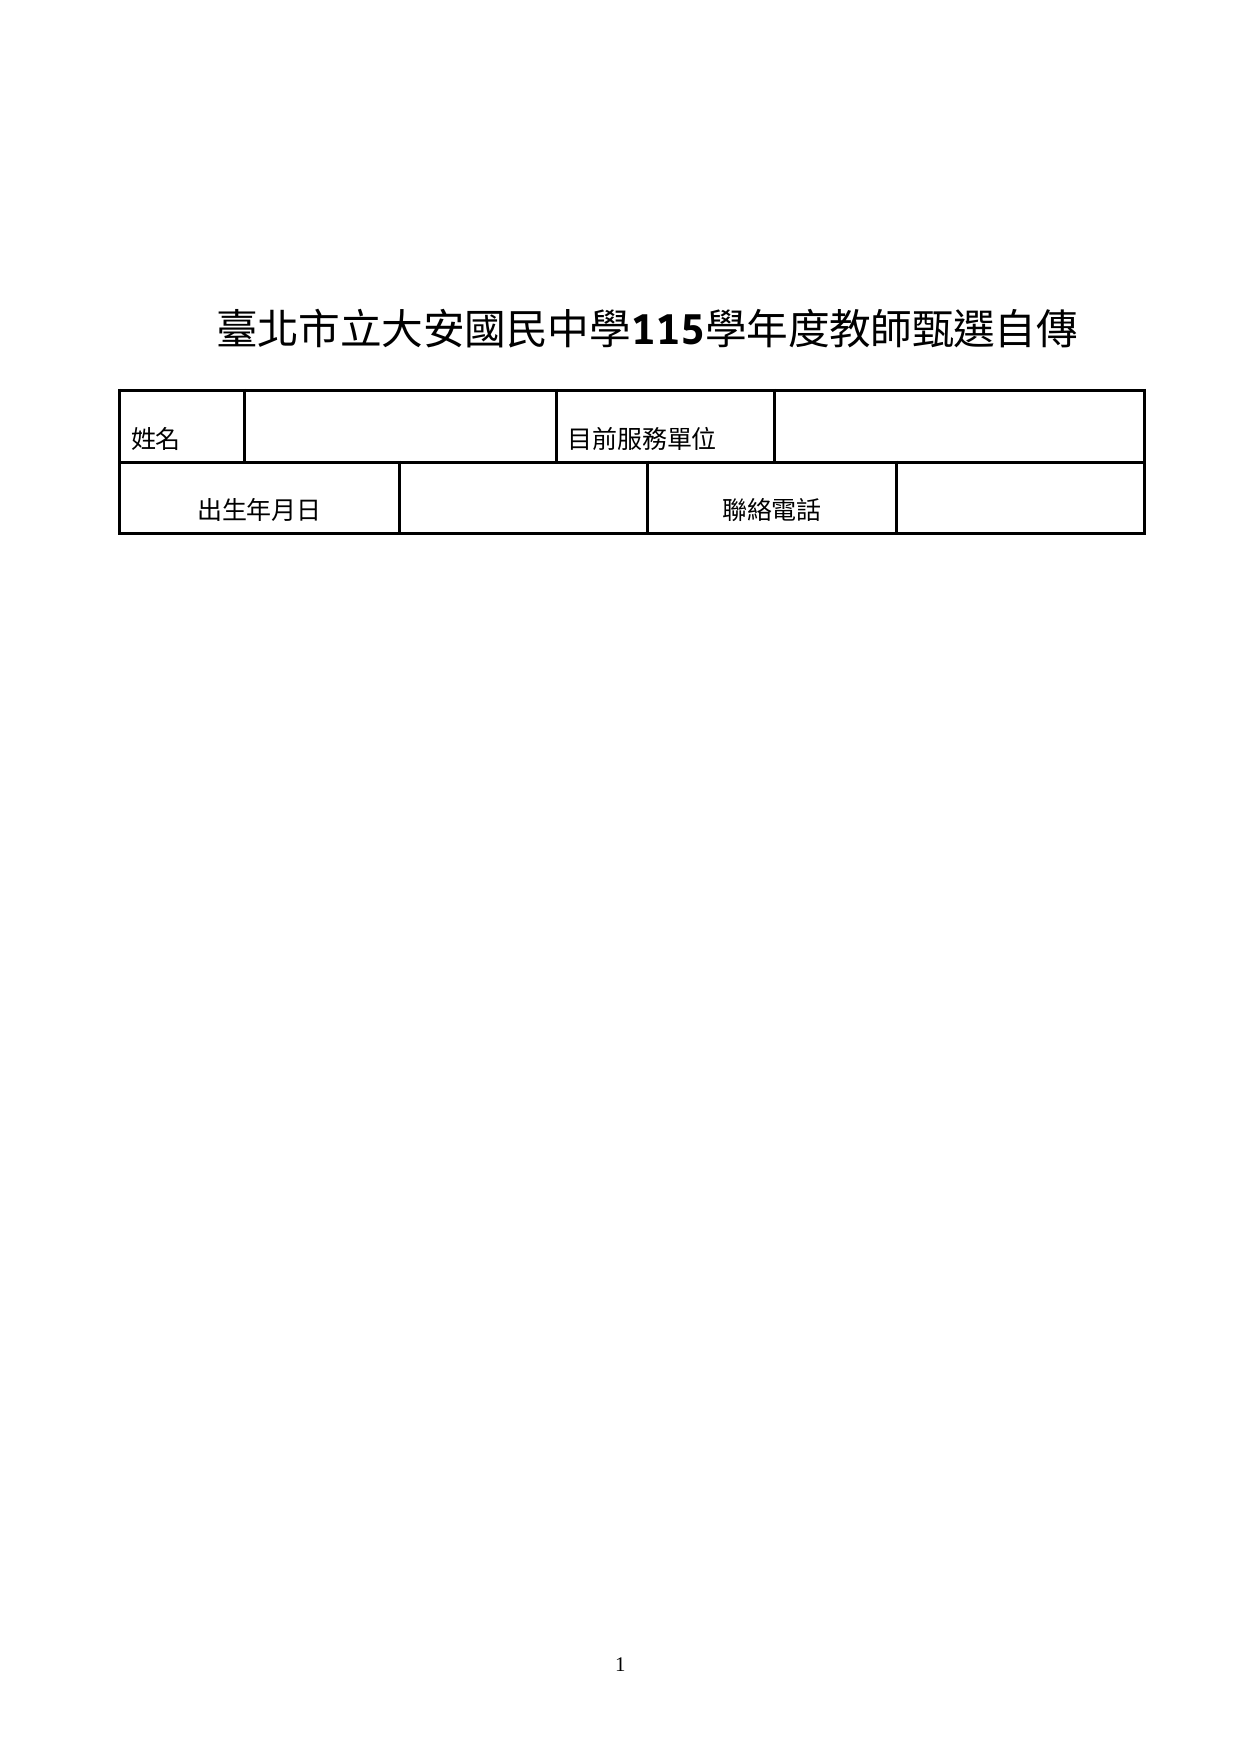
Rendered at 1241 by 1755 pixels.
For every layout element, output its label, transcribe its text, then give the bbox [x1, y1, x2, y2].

subtitle 臺北市立大安國民中學115學年度教師甄選自傳 [134, 296, 1159, 356]
table_cell 出生年月日 [121, 464, 398, 532]
table_header 目前服務單位 [558, 392, 773, 461]
table_cell 聯絡電話 [649, 464, 895, 532]
table_header [246, 392, 555, 461]
table_header 姓名 [121, 392, 243, 461]
table_cell [898, 464, 1143, 532]
table_header [776, 392, 1143, 461]
table_cell [401, 464, 646, 532]
